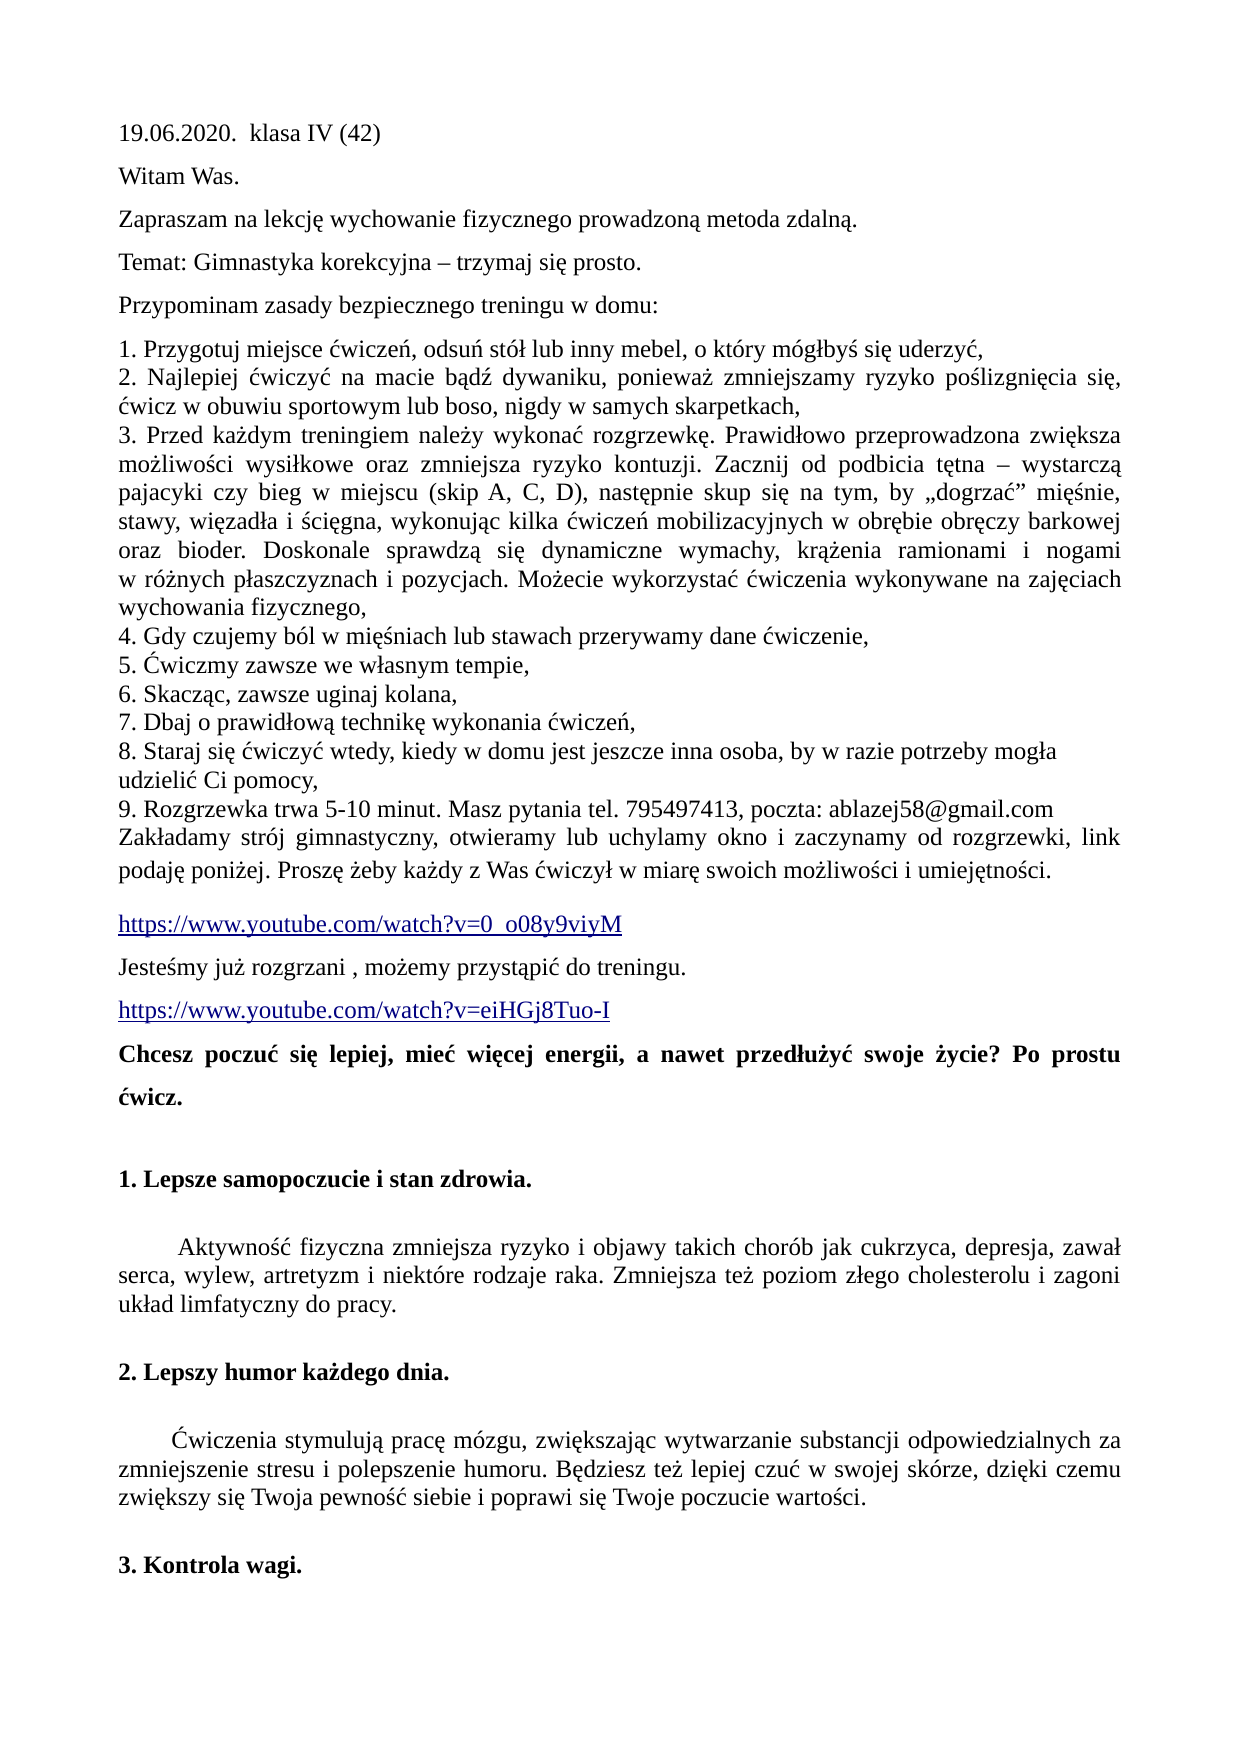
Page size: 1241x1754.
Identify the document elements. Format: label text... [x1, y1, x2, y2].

text 1. Lepsze samopoczucie i stan zdrowia. [118, 1164, 1122, 1193]
text 19.06.2020. klasa IV (42) [118, 118, 1122, 147]
text https://www.youtube.com/watch?v=eiHGj8Tuo-I [118, 996, 1122, 1024]
text Aktywność fizyczna zmniejsza ryzyko i objawy takich chorób jak cukrzyca, depresja, zawał serca, wylew, artretyzm i niektóre rodzaje raka. Zmniejsza też poziom złego cholesterolu i zagoni układ limfatyczny do pracy. [118, 1232, 1122, 1318]
text 8. Staraj się ćwiczyć wtedy, kiedy w domu jest jeszcze inna osoba, by w razie potrzeby mogła [118, 736, 1122, 765]
text 9. Rozgrzewka trwa 5-10 minut. Masz pytania tel. 795497413, poczta: ablazej58@gmail.com [118, 794, 1122, 822]
text udzielić Ci pomocy, [118, 765, 1122, 794]
text 1. Przygotuj miejsce ćwiczeń, odsuń stół lub inny mebel, o który mógłbyś się uderzyć, [118, 334, 1122, 362]
text 3. Kontrola wagi. [118, 1550, 1122, 1579]
text 7. Dbaj o prawidłową technikę wykonania ćwiczeń, [118, 707, 1122, 736]
text https://www.youtube.com/watch?v=0_o08y9viyM [118, 909, 1122, 938]
text 4. Gdy czujemy ból w mięśniach lub stawach przerywamy dane ćwiczenie, [118, 621, 1122, 650]
text Chcesz poczuć się lepiej, mieć więcej energii, a nawet przedłużyć swoje życie? Po prostu ćwicz. [118, 1039, 1122, 1111]
text 3. Przed każdym treningiem należy wykonać rozgrzewkę. Prawidłowo przeprowadzona zwiększa możliwości wysiłkowe oraz zmniejsza ryzyko kontuzji. Zacznij od podbicia tętna – wystarczą pajacyki czy bieg w miejscu (skip A, C, D), następnie skup się na tym, by „dogrzać” mięśnie, stawy, więzadła i ścięgna, wykonując kilka ćwiczeń mobilizacyjnych w obrębie obręczy barkowej oraz bioder. Doskonale sprawdzą się dynamiczne wymachy, krążenia ramionami i nogami w różnych płaszczyznach i pozycjach. Możecie wykorzystać ćwiczenia wykonywane na zajęciach wychowania fizycznego, [118, 420, 1122, 621]
text 2. Najlepiej ćwiczyć na macie bądź dywaniku, ponieważ zmniejszamy ryzyko poślizgnięcia się, ćwicz w obuwiu sportowym lub boso, nigdy w samych skarpetkach, [118, 362, 1122, 420]
text 6. Skacząc, zawsze uginaj kolana, [118, 679, 1122, 707]
text Ćwiczenia stymulują pracę mózgu, zwiększając wytwarzanie substancji odpowiedzialnych za zmniejszenie stresu i polepszenie humoru. Będziesz też lepiej czuć w swojej skórze, dzięki czemu zwiększy się Twoja pewność siebie i poprawi się Twoje poczucie wartości. [118, 1425, 1122, 1511]
text Temat: Gimnastyka korekcyjna – trzymaj się prosto. [118, 247, 1122, 276]
text 5. Ćwiczmy zawsze we własnym tempie, [118, 650, 1122, 679]
text Przypominam zasady bezpiecznego treningu w domu: [118, 291, 1122, 319]
text Zakładamy strój gimnastyczny, otwieramy lub uchylamy okno i zaczynamy od rozgrzewki, link podaję poniżej. Proszę żeby każdy z Was ćwiczył w miarę swoich możliwości i umiejętności. [118, 822, 1122, 884]
text Jesteśmy już rozgrzani , możemy przystąpić do treningu. [118, 952, 1122, 981]
text Witam Was. [118, 161, 1122, 190]
text 2. Lepszy humor każdego dnia. [118, 1357, 1122, 1386]
text Zapraszam na lekcję wychowanie fizycznego prowadzoną metoda zdalną. [118, 204, 1122, 233]
